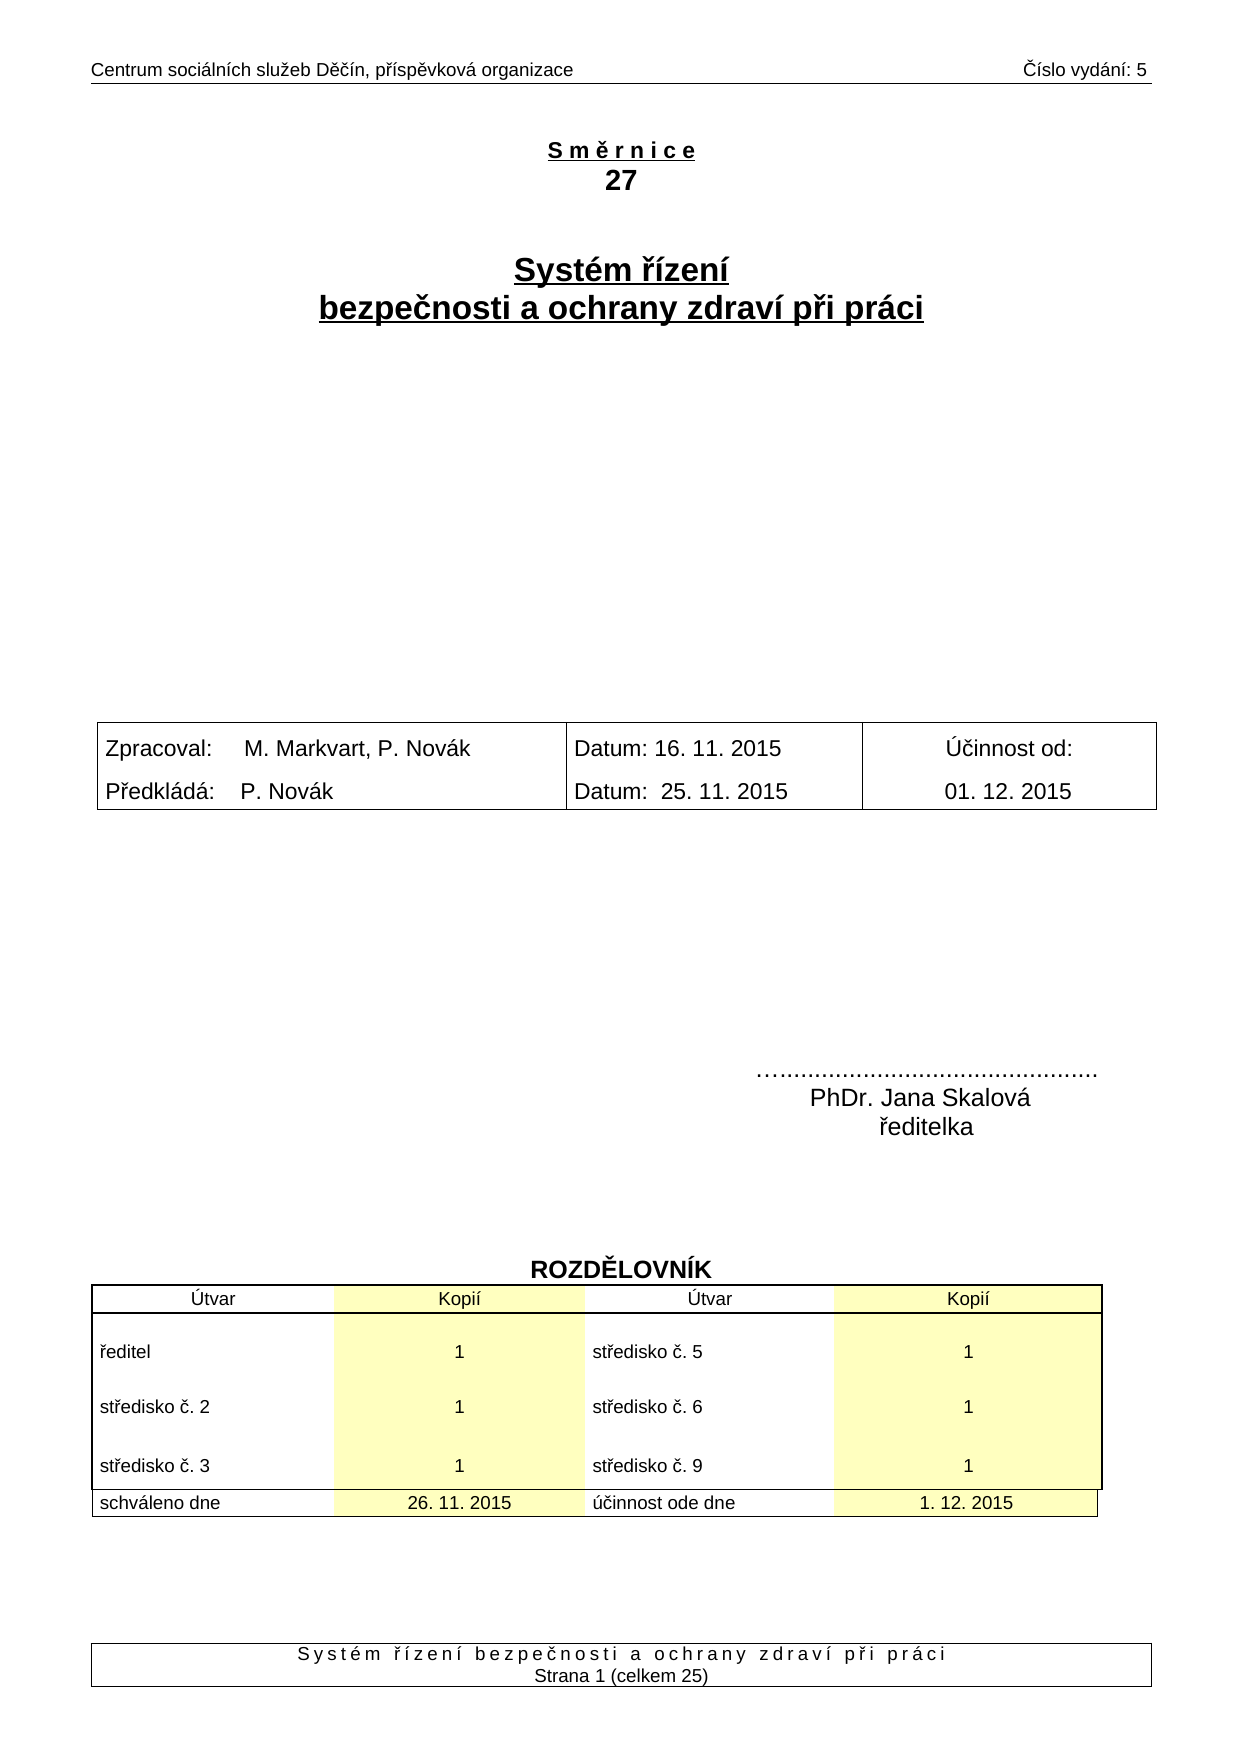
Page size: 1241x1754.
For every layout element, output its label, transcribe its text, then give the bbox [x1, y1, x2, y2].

table_cell středisko č. 6 [585, 1371, 834, 1430]
table_cell 1 [834, 1430, 1101, 1489]
table_cell schváleno dne [93, 1490, 334, 1516]
table_cell 01. 12. 2015 [863, 766, 1156, 809]
table_cell Datum: 25. 11. 2015 [567, 766, 862, 809]
table_header Kopií [334, 1286, 585, 1312]
text PhDr. Jana Skalová [91, 1083, 1152, 1112]
table_cell 1. 12. 2015 [834, 1490, 1097, 1516]
text S m ě r n i c e [91, 137, 1152, 163]
text 27 [91, 163, 1152, 197]
table_header Účinnost od: [863, 723, 1156, 766]
table_cell středisko č. 3 [93, 1430, 334, 1489]
text bezpečnosti a ochrany zdraví při práci [91, 288, 1152, 326]
table_cell 1 [834, 1371, 1101, 1430]
table_cell středisko č. 5 [585, 1314, 834, 1371]
table_header Kopií [834, 1286, 1101, 1312]
table_header Útvar [93, 1286, 334, 1312]
table_cell ředitel [93, 1314, 334, 1371]
text ….............................................. [91, 1054, 1152, 1083]
text ROZDĚLOVNÍK [91, 1255, 1152, 1284]
table_cell středisko č. 2 [93, 1371, 334, 1430]
table_cell Předkládá: P. Novák [98, 766, 566, 809]
table_header Útvar [585, 1286, 834, 1312]
table_cell 1 [334, 1371, 585, 1430]
table_cell středisko č. 9 [585, 1430, 834, 1489]
table_cell 1 [834, 1314, 1101, 1371]
table_cell [1098, 1490, 1102, 1516]
table_cell 1 [334, 1314, 585, 1371]
table_header Datum: 16. 11. 2015 [567, 723, 862, 766]
table_cell 1 [334, 1430, 585, 1489]
table_header Zpracoval: M. Markvart, P. Novák [98, 723, 566, 766]
table_cell 26. 11. 2015 [334, 1490, 585, 1516]
text Systém řízení [91, 249, 1152, 288]
table_cell účinnost ode dne [585, 1490, 834, 1516]
text ředitelka [91, 1112, 1152, 1140]
